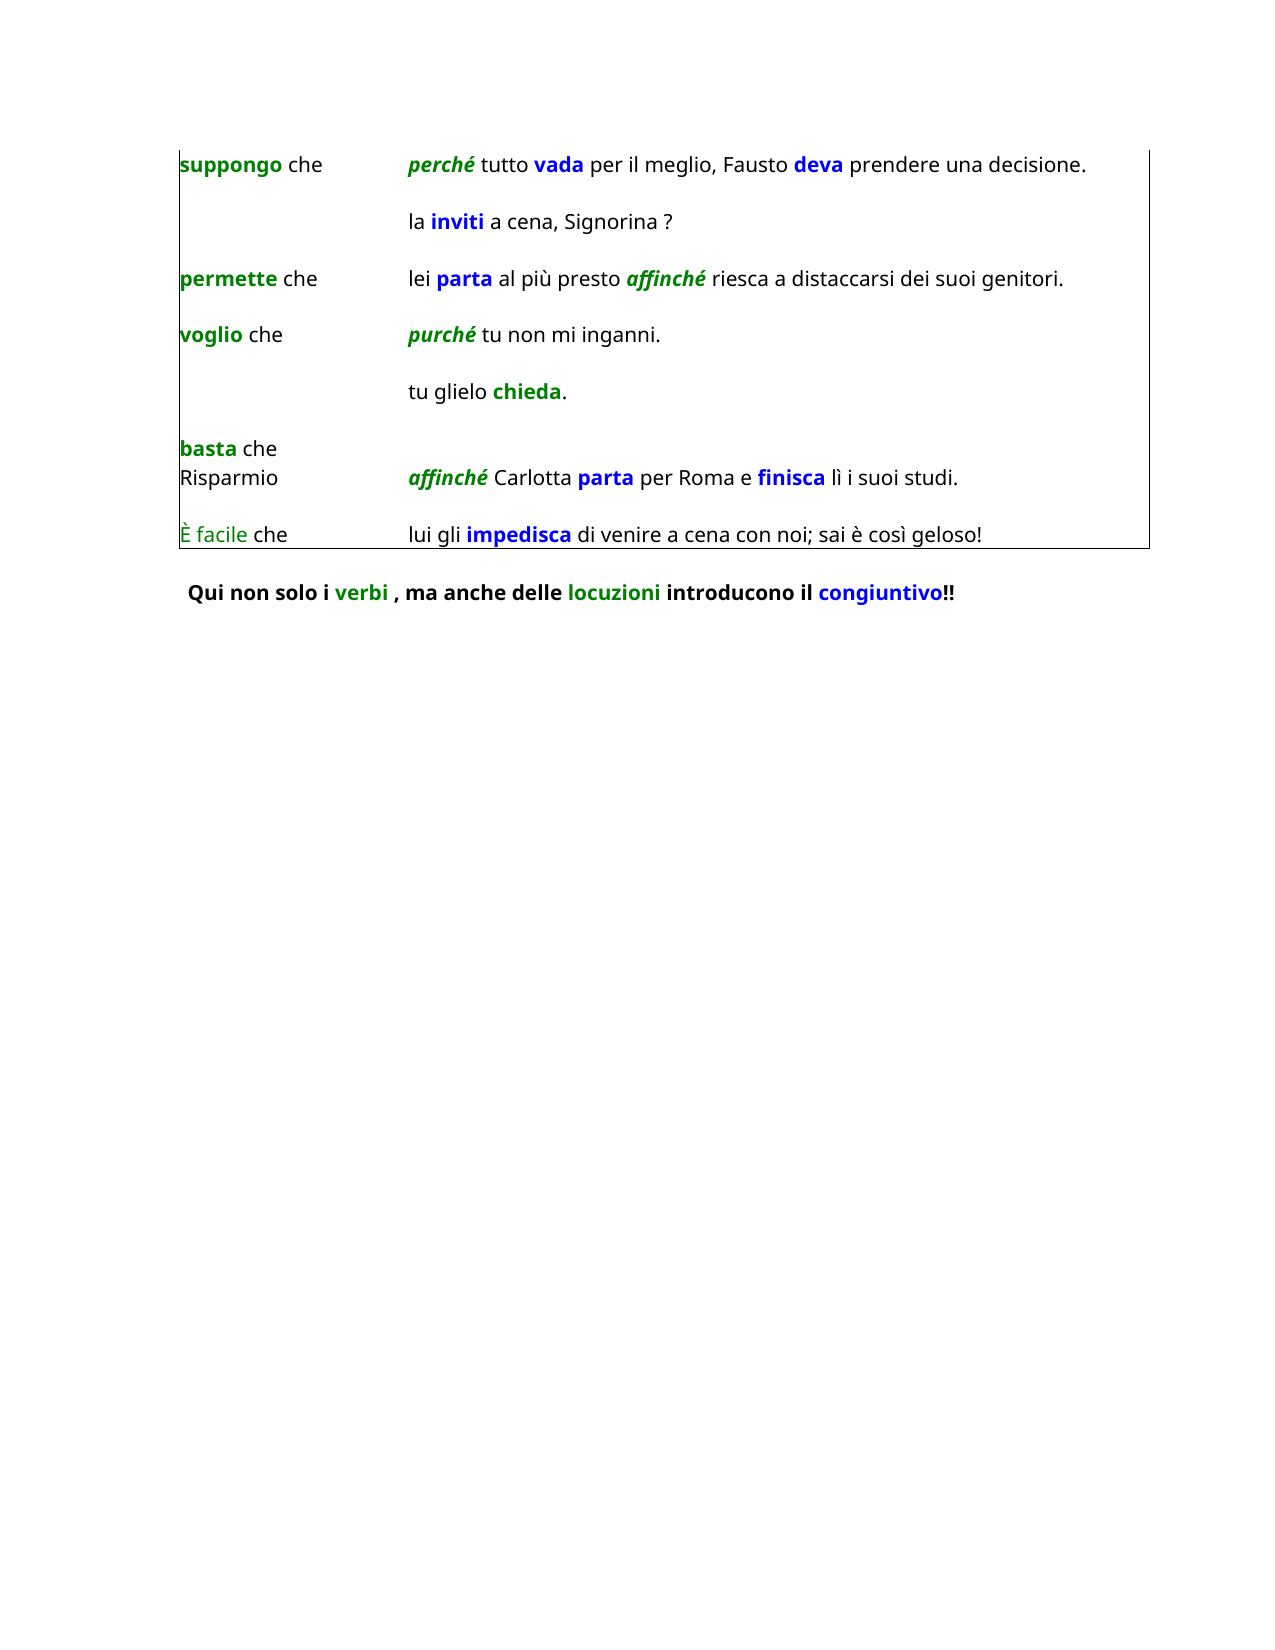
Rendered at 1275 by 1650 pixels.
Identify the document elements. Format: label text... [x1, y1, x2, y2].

table_cell Risparmio È facile che [180, 463, 408, 548]
table_cell affinché Carlotta parta per Roma e finisca lì i suoi studi. lui gli impedisca di venire a cena con noi; sai è così geloso! [408, 463, 1149, 548]
text Qui non solo i verbi , ma anche delle locuzioni introducono il congiuntivo!! [187, 578, 1087, 606]
table_cell suppongo che permette che voglio che basta che [180, 150, 408, 463]
table_cell perché tutto vada per il meglio, Fausto deva prendere una decisione. la inviti a cena, Signorina ? lei parta al più presto affinché riesca a distaccarsi dei suoi genitori. purché tu non mi inganni. tu glielo chieda. [408, 150, 1149, 463]
